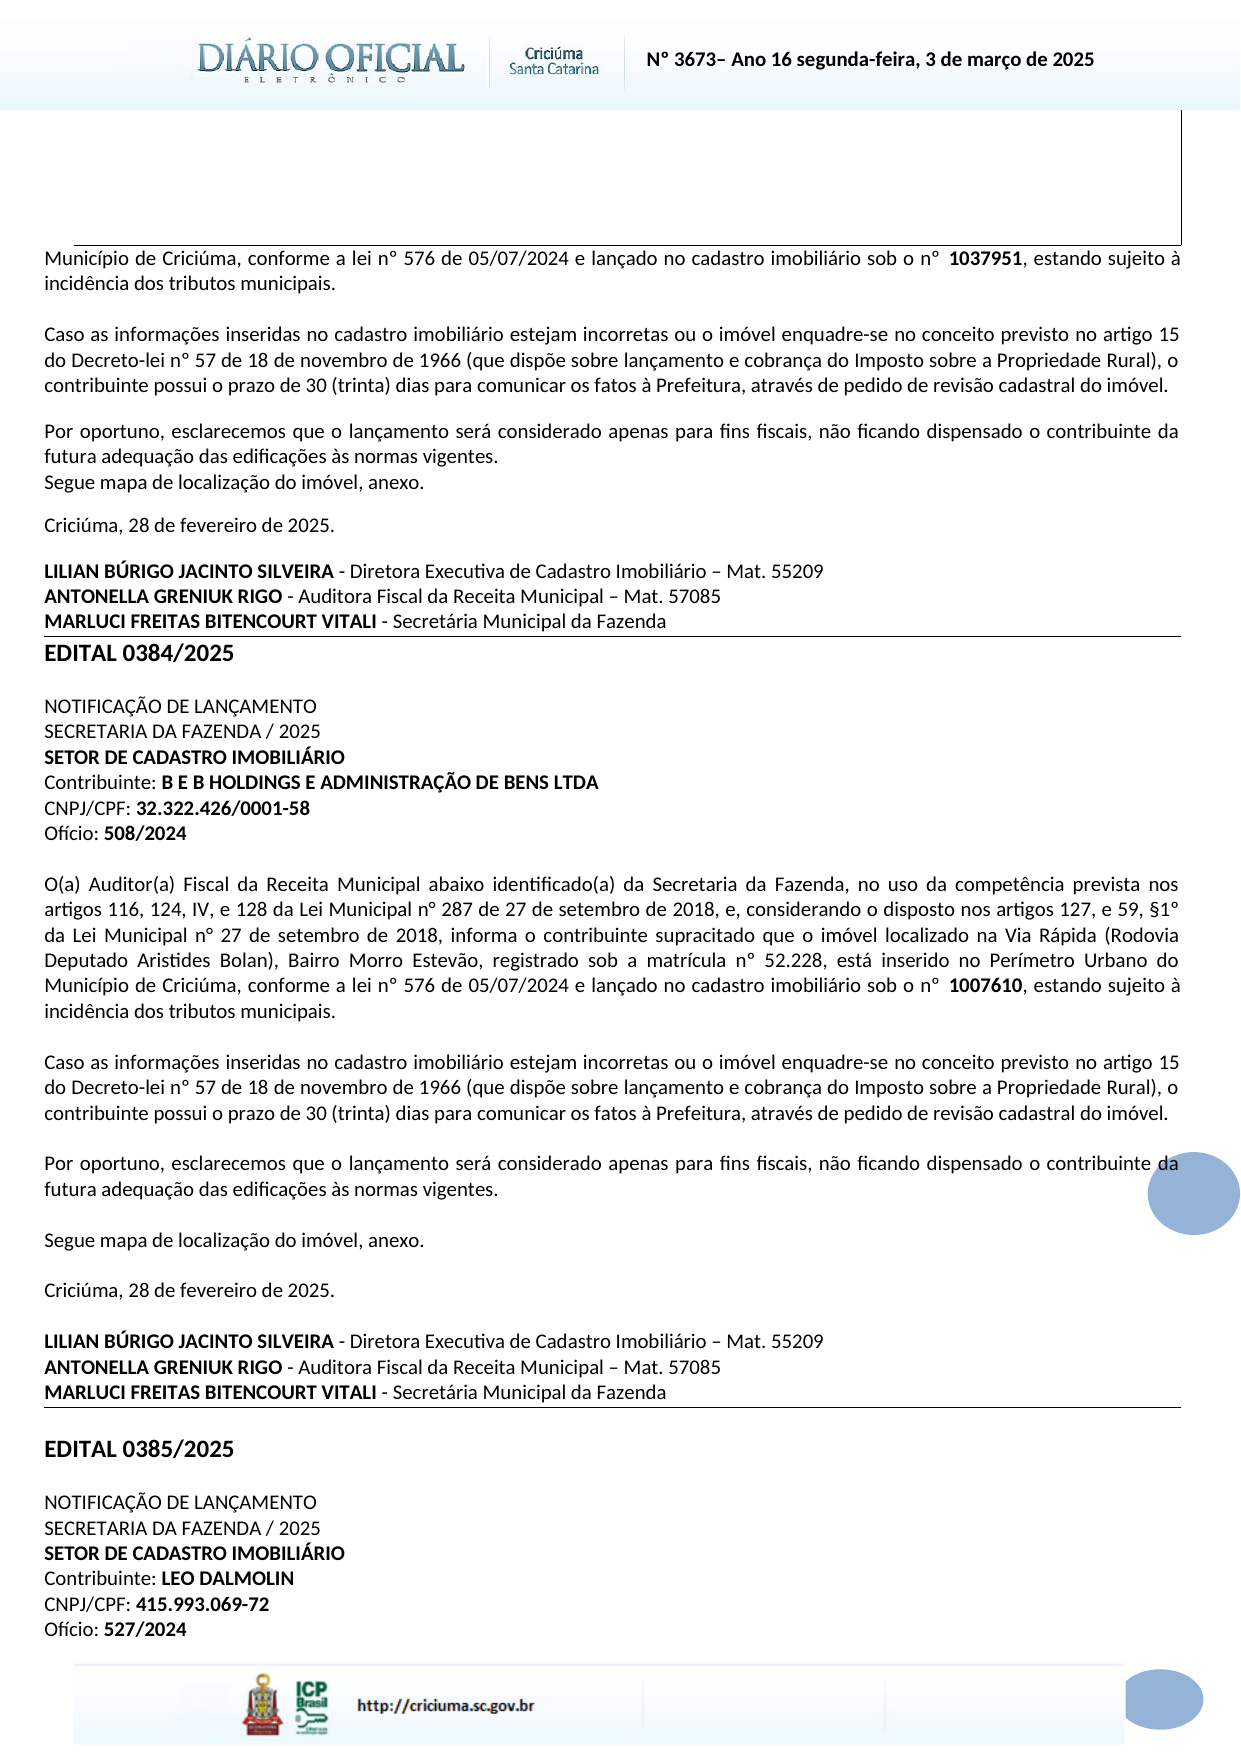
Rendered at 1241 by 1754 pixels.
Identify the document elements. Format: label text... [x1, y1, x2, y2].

text Município de Criciúma, conforme a lei nº 576 de 05/07/2024 e lançado no cadastro imobiliário sob o nº 1037951, estando sujeito à incidência dos tributos municipais. [44, 245, 1181, 296]
text Setor de Cadastro IMOBILIÁRIO [44, 1540, 1181, 1566]
text MARLUCI FREITAS BITENCOURT VITALI - Secretária Municipal da Fazenda [44, 1379, 1181, 1407]
text Por oportuno, esclarecemos que o lançamento será considerado apenas para fins fiscais, não ficando dispensado o contribuinte da futura adequação das edificações às normas vigentes. [44, 418, 1181, 469]
text Setor de Cadastro IMOBILIÁRIO [44, 744, 1181, 769]
text SECRETARIA DA FAZENDA / 2025 [44, 1515, 1181, 1540]
text Segue mapa de localização do imóvel, anexo. [44, 469, 1181, 494]
text Criciúma, 28 de fevereiro de 2025. [44, 512, 1181, 537]
text ANTONELLA GRENIUK RIGO - Auditora Fiscal da Receita Municipal – Mat. 57085 [44, 583, 1181, 609]
text EDITAL 0385/2025 [44, 1433, 1181, 1464]
text Ofício: 527/2024 [44, 1616, 1181, 1642]
text Contribuinte: LEO DALMOLIN [44, 1566, 1181, 1591]
text LILIAN BÚRIGO JACINTO SILVEIRA - Diretora Executiva de Cadastro Imobiliário – Mat. 55209 [44, 558, 1181, 583]
text MARLUCI FREITAS BITENCOURT VITALI - Secretária Municipal da Fazenda [44, 609, 1181, 636]
text CNPJ/CPF: 32.322.426/0001-58 [44, 795, 1181, 820]
text Ofício: 508/2024 [44, 820, 1181, 846]
text Caso as informações inseridas no cadastro imobiliário estejam incorretas ou o imóvel enquadre-se no conceito previsto no artigo 15 do Decreto-lei nº 57 de 18 de novembro de 1966 (que dispõe sobre lançamento e cobrança do Imposto sobre a Propriedade Rural), o contribuinte possui o prazo de 30 (trinta) dias para comunicar os fatos à Prefeitura, através de pedido de revisão cadastral do imóvel. [44, 1049, 1181, 1125]
text Segue mapa de localização do imóvel, anexo. [44, 1227, 1181, 1252]
text LILIAN BÚRIGO JACINTO SILVEIRA - Diretora Executiva de Cadastro Imobiliário – Mat. 55209 [44, 1328, 1181, 1354]
text ANTONELLA GRENIUK RIGO - Auditora Fiscal da Receita Municipal – Mat. 57085 [44, 1354, 1181, 1379]
text CNPJ/CPF: 415.993.069-72 [44, 1591, 1181, 1616]
text O(a) Auditor(a) Fiscal da Receita Municipal abaixo identificado(a) da Secretaria da Fazenda, no uso da competência prevista nos artigos 116, 124, IV, e 128 da Lei Municipal n° 287 de 27 de setembro de 2018, e, considerando o disposto nos artigos 127, e 59, §1º da Lei Municipal n° 27 de setembro de 2018, informa o contribuinte supracitado que o imóvel localizado na Via Rápida (Rodovia Deputado Aristides Bolan), Bairro Morro Estevão, registrado sob a matrícula nº 52.228, está inserido no Perímetro Urbano do Município de Criciúma, conforme a lei nº 576 de 05/07/2024 e lançado no cadastro imobiliário sob o nº 1007610, estando sujeito à incidência dos tributos municipais. [44, 871, 1181, 1023]
text EDITAL 0384/2025 [44, 637, 1181, 668]
text NOTIFICAÇÃO DE LANÇAMENTO [44, 693, 1181, 718]
text NOTIFICAÇÃO DE LANÇAMENTO [44, 1489, 1181, 1515]
text Por oportuno, esclarecemos que o lançamento será considerado apenas para fins fiscais, não ficando dispensado o contribuinte da futura adequação das edificações às normas vigentes. [44, 1151, 1181, 1201]
text SECRETARIA DA FAZENDA / 2025 [44, 718, 1181, 744]
text Contribuinte: B E B HOLDINGS E ADMINISTRAÇÃO DE BENS LTDA [44, 769, 1181, 795]
text Caso as informações inseridas no cadastro imobiliário estejam incorretas ou o imóvel enquadre-se no conceito previsto no artigo 15 do Decreto-lei nº 57 de 18 de novembro de 1966 (que dispõe sobre lançamento e cobrança do Imposto sobre a Propriedade Rural), o contribuinte possui o prazo de 30 (trinta) dias para comunicar os fatos à Prefeitura, através de pedido de revisão cadastral do imóvel. [44, 321, 1181, 398]
text Criciúma, 28 de fevereiro de 2025. [44, 1278, 1181, 1303]
